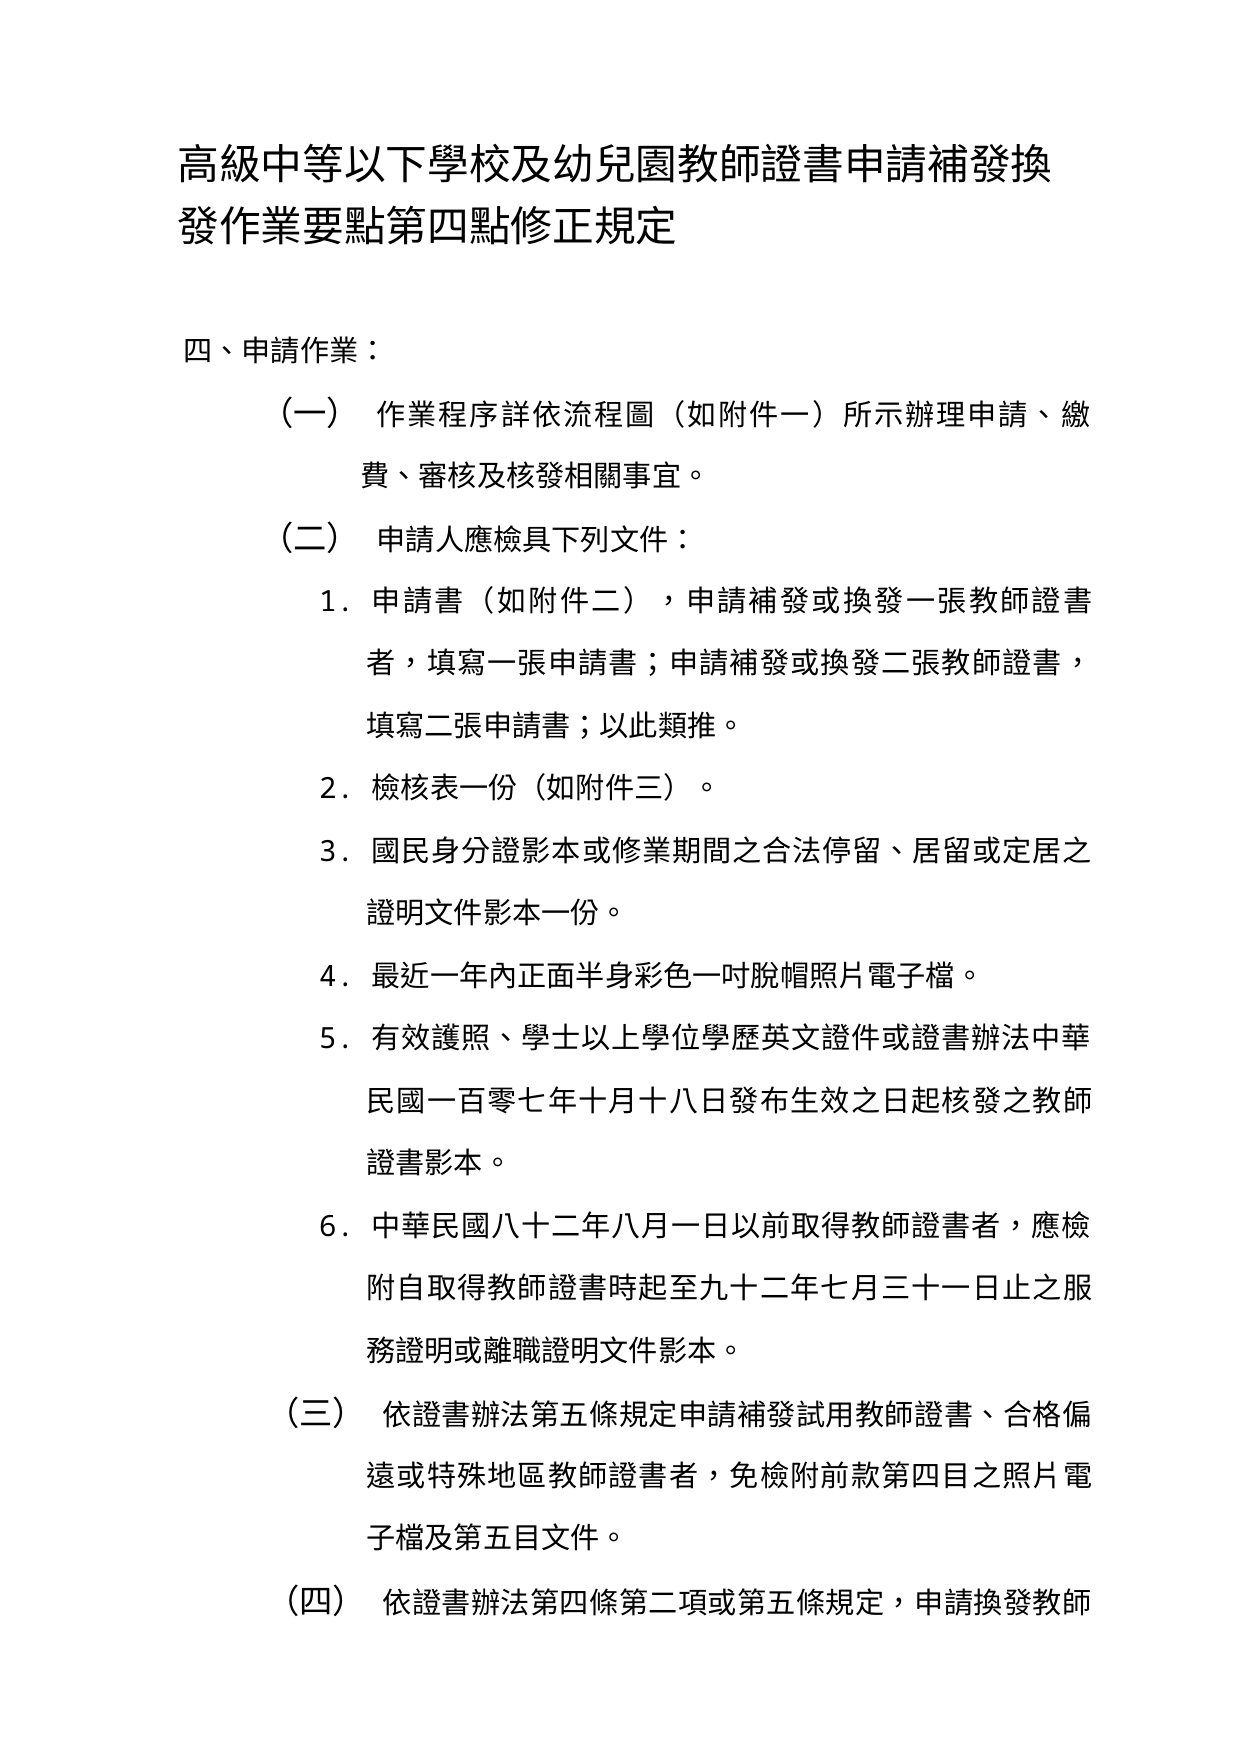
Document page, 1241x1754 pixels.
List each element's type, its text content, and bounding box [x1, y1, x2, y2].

list 依證書辦法第五條規定申請補發試用教師證書、合格偏遠或特殊地區教師證書者，免檢附前款第四目之照片電子檔及第五目文件。 [266, 1369, 1092, 1557]
list 申請人應檢具下列文件： [260, 494, 1092, 557]
text 高級中等以下學校及幼兒園教師證書申請補發換 [177, 119, 1092, 182]
list 檢核表一份（如附件三）。 [319, 744, 1092, 807]
text 發作業要點第四點修正規定 [177, 182, 1092, 244]
text 四、申請作業： [177, 307, 1092, 369]
list 有效護照、學士以上學位學歷英文證件或證書辦法中華民國一百零七年十月十八日發布生效之日起核發之教師證書影本。 [319, 994, 1092, 1182]
list 中華民國八十二年八月一日以前取得教師證書者，應檢附自取得教師證書時起至九十二年七月三十一日止之服務證明或離職證明文件影本。 [319, 1182, 1092, 1369]
list 申請書（如附件二），申請補發或換發一張教師證書者，填寫一張申請書；申請補發或換發二張教師證書，填寫二張申請書；以此類推。 [319, 557, 1092, 744]
list 依證書辦法第四條第二項或第五條規定，申請換發教師 [266, 1557, 1092, 1619]
list 國民身分證影本或修業期間之合法停留、居留或定居之證明文件影本一份。 [319, 807, 1092, 932]
list 最近一年內正面半身彩色一吋脫帽照片電子檔。 [319, 932, 1092, 994]
list 作業程序詳依流程圖（如附件一）所示辦理申請、繳費、審核及核發相關事宜。 [260, 369, 1092, 494]
